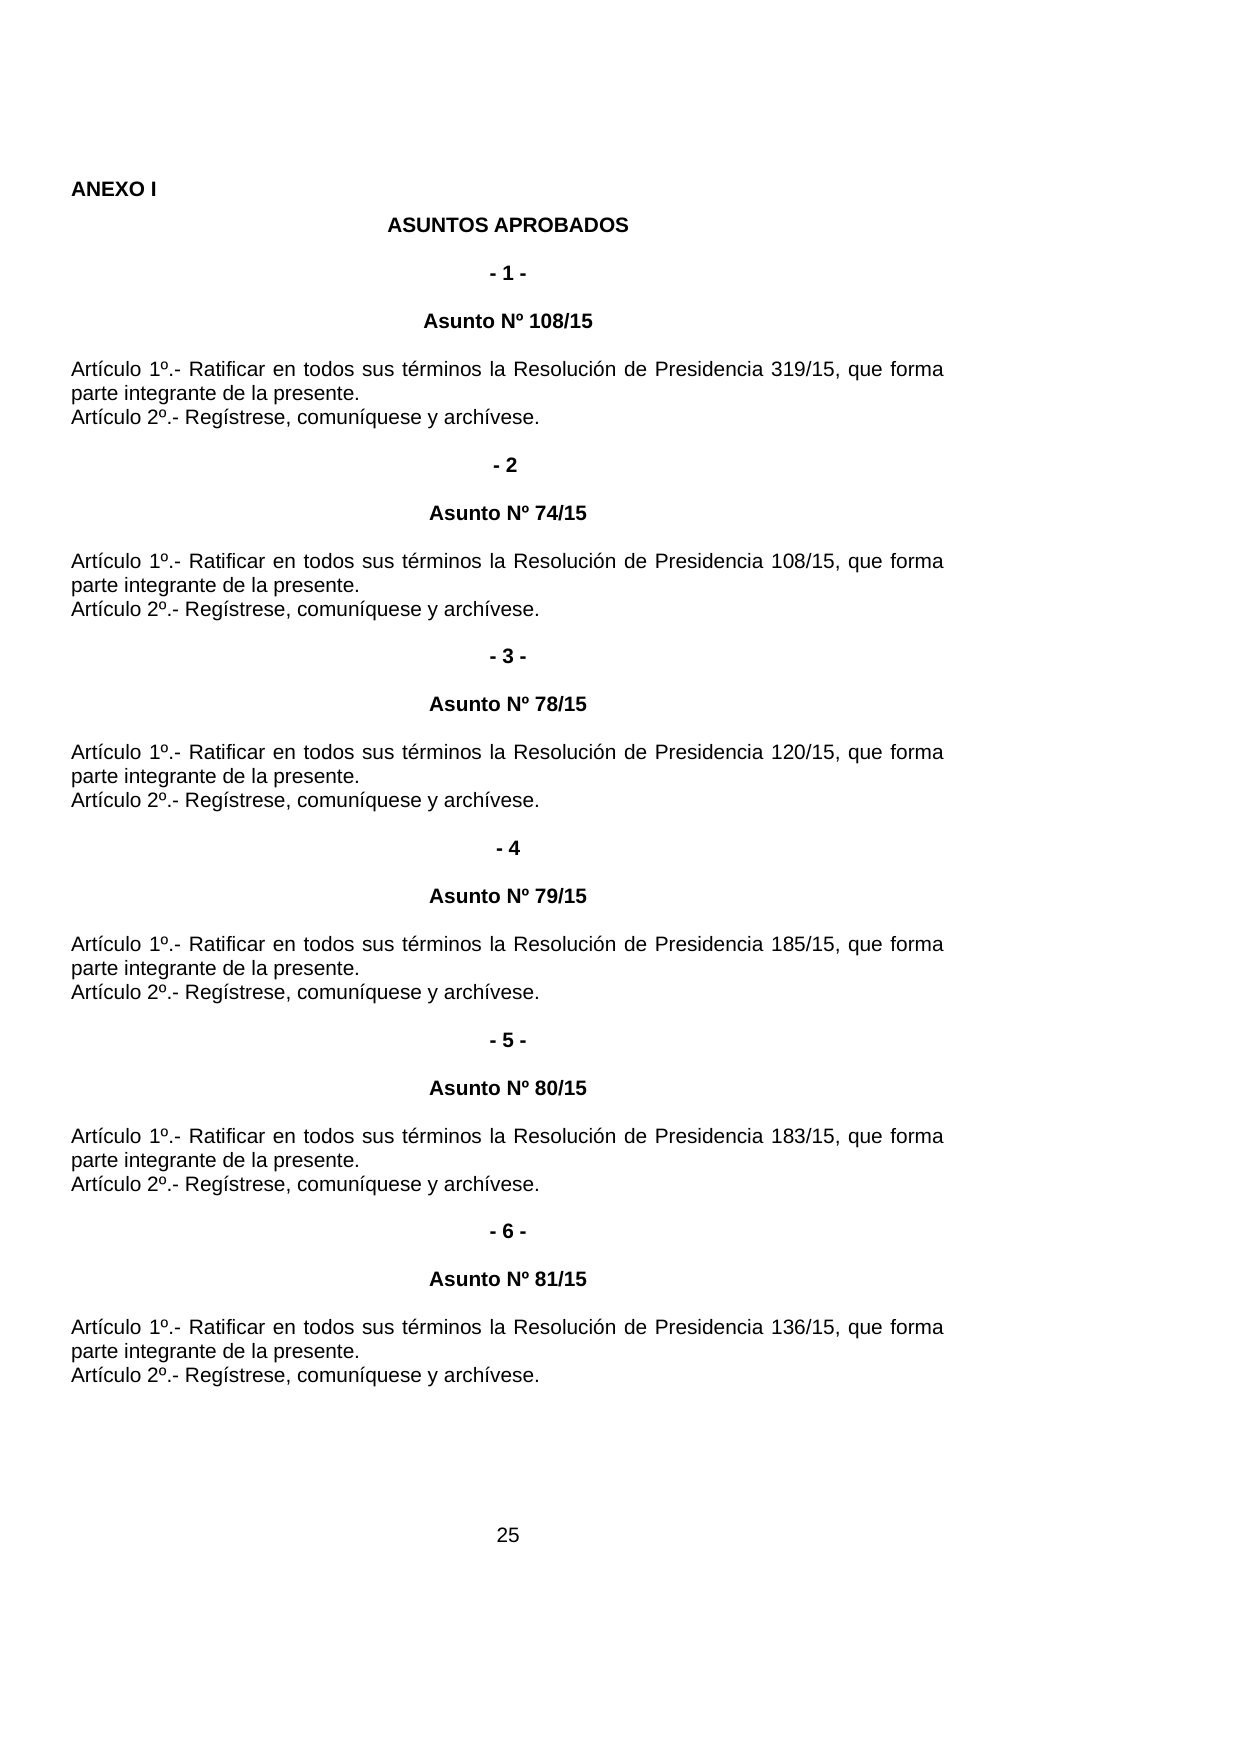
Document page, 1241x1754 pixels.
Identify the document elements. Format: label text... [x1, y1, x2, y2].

text Artículo 2º.- Regístrese, comuníquese y archívese. [71, 1171, 945, 1195]
text - 1 - [71, 261, 945, 285]
text Artículo 2º.- Regístrese, comuníquese y archívese. [71, 596, 945, 620]
text Artículo 2º.- Regístrese, comuníquese y archívese. [71, 1363, 945, 1387]
text Asunto Nº 74/15 [71, 501, 945, 524]
text ASUNTOS APROBADOS [71, 213, 945, 237]
text Asunto Nº 79/15 [71, 884, 945, 908]
text Artículo 1º.- Ratificar en todos sus términos la Resolución de Presidencia 183/15, que forma parte integrante de la presente. [71, 1123, 945, 1171]
text Asunto Nº 78/15 [71, 692, 945, 716]
text Artículo 1º.- Ratificar en todos sus términos la Resolución de Presidencia 319/15, que forma parte integrante de la presente. [71, 357, 945, 405]
text ANEXO I [71, 177, 945, 201]
text Asunto Nº 81/15 [71, 1267, 945, 1291]
text - 5 - [71, 1028, 945, 1052]
text - 2 [71, 453, 945, 477]
text Artículo 2º.- Regístrese, comuníquese y archívese. [71, 980, 945, 1004]
text Artículo 1º.- Ratificar en todos sus términos la Resolución de Presidencia 185/15, que forma parte integrante de la presente. [71, 932, 945, 980]
text Artículo 2º.- Regístrese, comuníquese y archívese. [71, 788, 945, 812]
text Asunto Nº 80/15 [71, 1076, 945, 1099]
text Artículo 1º.- Ratificar en todos sus términos la Resolución de Presidencia 120/15, que forma parte integrante de la presente. [71, 740, 945, 788]
text Artículo 1º.- Ratificar en todos sus términos la Resolución de Presidencia 136/15, que forma parte integrante de la presente. [71, 1315, 945, 1363]
text Artículo 2º.- Regístrese, comuníquese y archívese. [71, 405, 945, 429]
text Artículo 1º.- Ratificar en todos sus términos la Resolución de Presidencia 108/15, que forma parte integrante de la presente. [71, 548, 945, 596]
text Asunto Nº 108/15 [71, 309, 945, 333]
text - 6 - [71, 1219, 945, 1243]
text - 4 [71, 836, 945, 860]
text - 3 - [71, 644, 945, 668]
